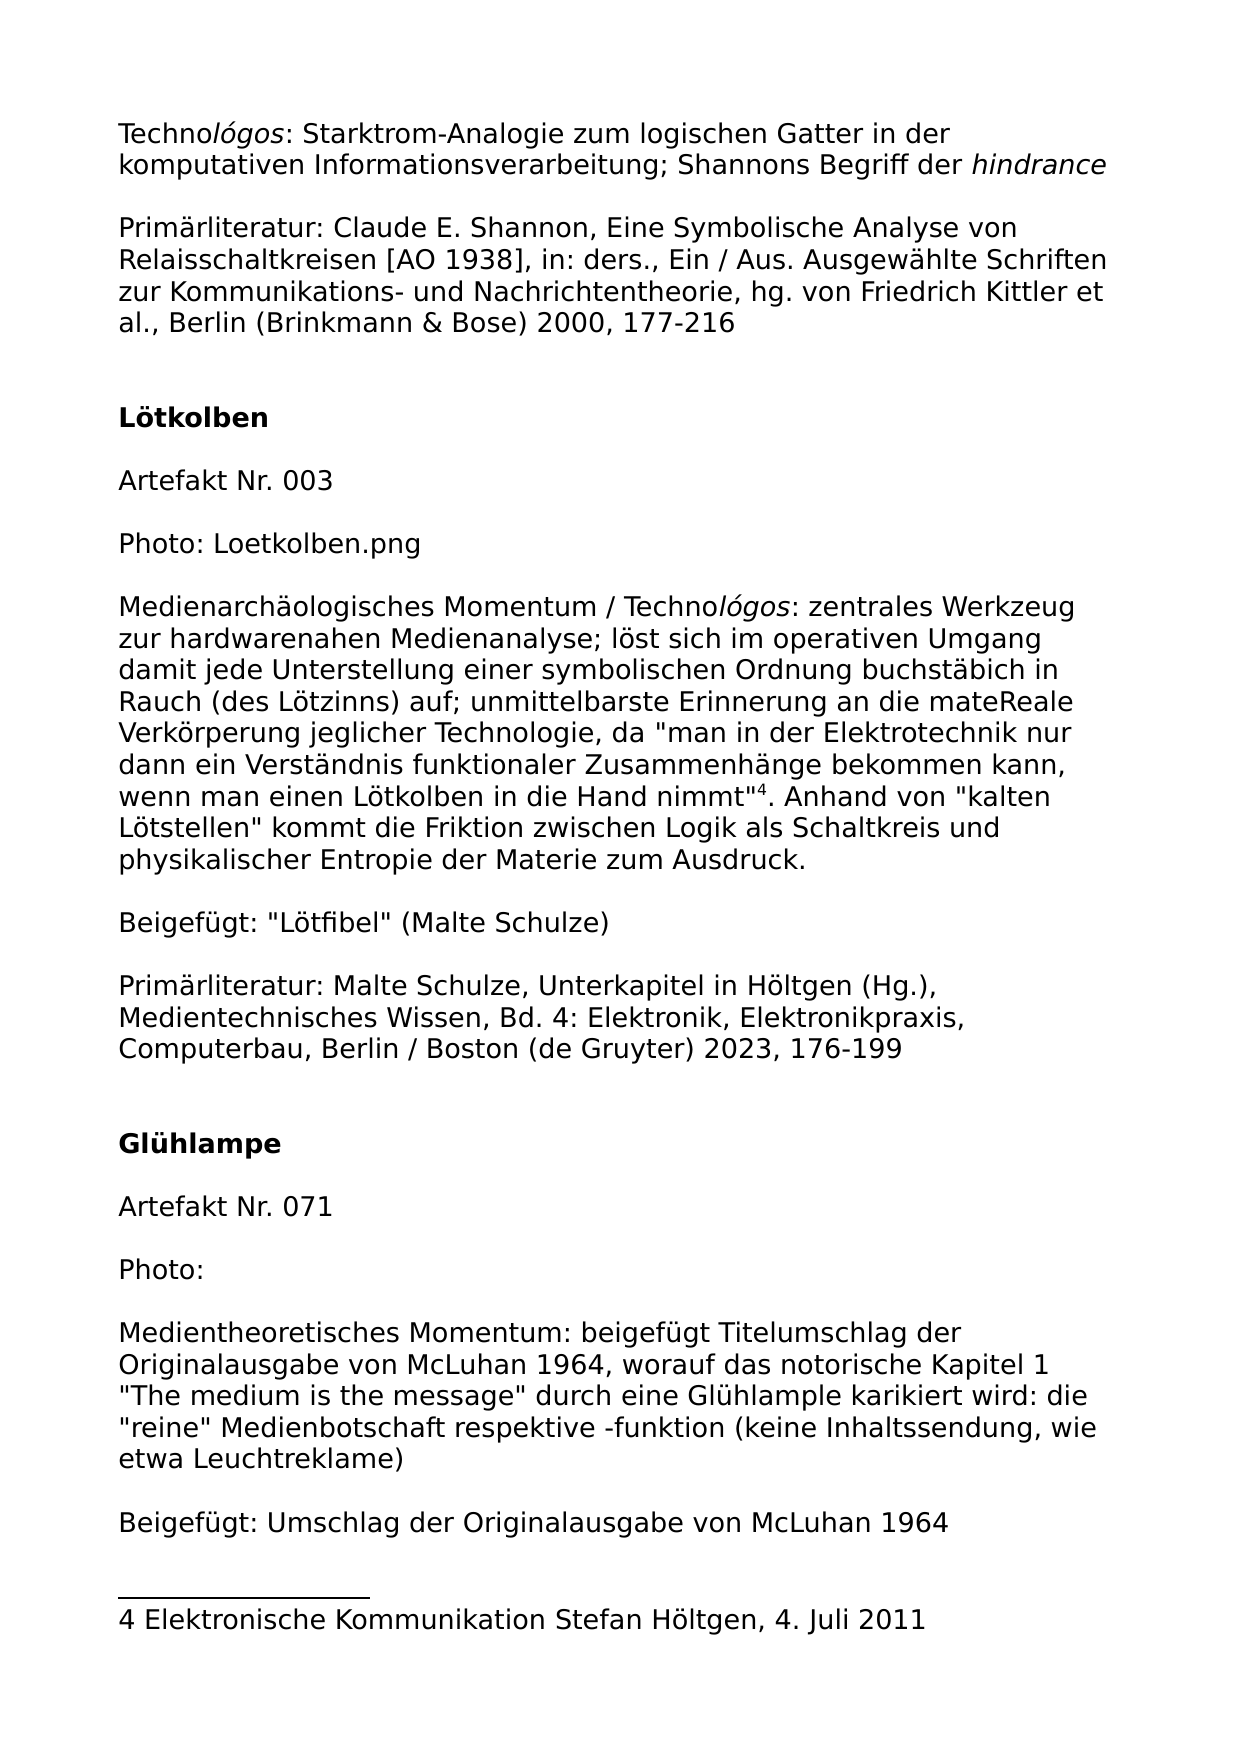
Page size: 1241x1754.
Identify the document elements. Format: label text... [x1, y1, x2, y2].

text Artefakt Nr. 003 [118, 465, 1122, 497]
text Artefakt Nr. 071 [118, 1191, 1122, 1223]
text Medienarchäologisches Momentum / Technológos: zentrales Werkzeug zur hardwarenahen Medienanalyse; löst sich im operativen Umgang damit jede Unterstellung einer symbolischen Ordnung buchstäbich in Rauch (des Lötzinns) auf; unmittelbarste Erinnerung an die mateReale Verkörperung jeglicher Technologie, da "man in der Elektrotechnik nur dann ein Verständnis funktionaler Zusammenhänge bekommen kann, wenn man einen Lötkolben in die Hand nimmt". Anhand von "kalten Lötstellen" kommt die Friktion zwischen Logik als Schaltkreis und physikalischer Entropie der Materie zum Ausdruck. [118, 592, 1122, 876]
text Beigefügt: "Lötfibel" (Malte Schulze) [118, 907, 1122, 939]
text Photo: [118, 1254, 1122, 1286]
text Elektronische Kommunikation Stefan Höltgen, 4. Juli 2011 [118, 1604, 1122, 1636]
text Technológos: Starktrom-Analogie zum logischen Gatter in der komputativen Informationsverarbeitung; Shannons Begriff der hindrance [118, 118, 1122, 181]
text Beigefügt: Umschlag der Originalausgabe von McLuhan 1964 [118, 1507, 1122, 1538]
text Lötkolben [118, 402, 1122, 434]
text Medientheoretisches Momentum: beigefügt Titelumschlag der Originalausgabe von McLuhan 1964, worauf das notorische Kapitel 1 "The medium is the message" durch eine Glühlample karikiert wird: die "reine" Medienbotschaft respektive -funktion (keine Inhaltssendung, wie etwa Leuchtreklame) [118, 1317, 1122, 1475]
text Primärliteratur: Claude E. Shannon, Eine Symbolische Analyse von Relaisschaltkreisen [AO 1938], in: ders., Ein / Aus. Ausgewählte Schriften zur Kommunikations- und Nachrichtentheorie, hg. von Friedrich Kittler et al., Berlin (Brinkmann & Bose) 2000, 177-216 [118, 213, 1122, 339]
text Photo: Loetkolben.png [118, 528, 1122, 560]
text Primärliteratur: Malte Schulze, Unterkapitel in Höltgen (Hg.), Medientechnisches Wissen, Bd. 4: Elektronik, Elektronikpraxis, Computerbau, Berlin / Boston (de Gruyter) 2023, 176-199 [118, 970, 1122, 1065]
text Glühlampe [118, 1128, 1122, 1160]
